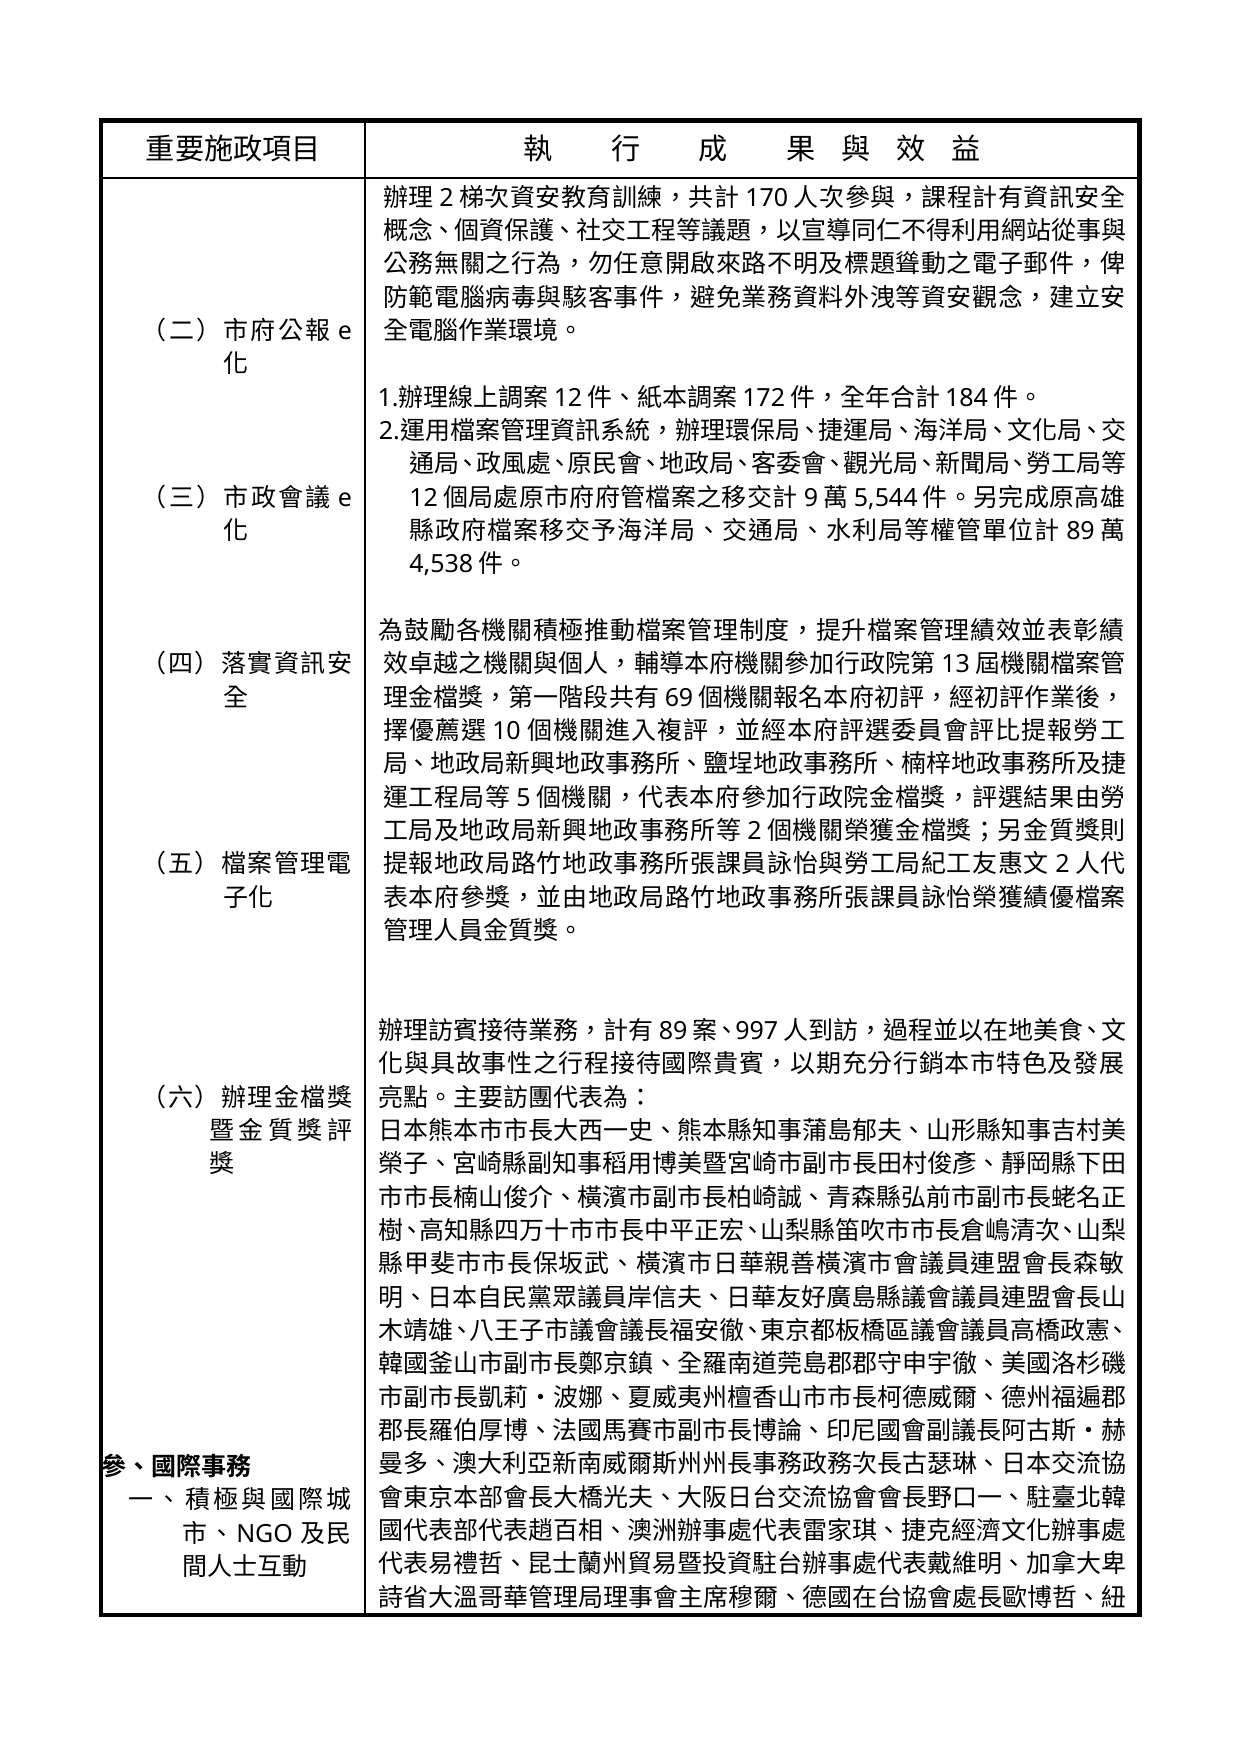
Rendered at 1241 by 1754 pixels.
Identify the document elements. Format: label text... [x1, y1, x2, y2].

table_header 重要施政項目 [103, 123, 364, 177]
table_cell （二）市府公報e化 （三）市政會議e化 （四）落實資訊安全 （五）檔案管理電子化 （六）辦理金檔獎暨金質獎評獎 參、國際事務 一、積極與國際城市、NGO及民間人士互動 [103, 179, 364, 1613]
table_cell 辦理2梯次資安教育訓練，共計170人次參與，課程計有資訊安全概念、個資保護、社交工程等議題，以宣導同仁不得利用網站從事與公務無關之行為，勿任意開啟來路不明及標題聳動之電子郵件，俾防範電腦病毒與駭客事件，避免業務資料外洩等資安觀念，建立安全電腦作業環境。 1.辦理線上調案12件、紙本調案172件，全年合計184件。 2.運用檔案管理資訊系統，辦理環保局、捷運局、海洋局、文化局、交通局、政風處、原民會、地政局、客委會、觀光局、新聞局、勞工局等12個局處原市府府管檔案之移交計9萬5,544件。另完成原高雄縣政府檔案移交予海洋局、交通局、水利局等權管單位計89萬4,538件。 為鼓勵各機關積極推動檔案管理制度，提升檔案管理績效並表彰績效卓越之機關與個人，輔導本府機關參加行政院第13屆機關檔案管理金檔獎，第一階段共有69個機關報名本府初評，經初評作業後，擇優薦選10個機關進入複評，並經本府評選委員會評比提報勞工局、地政局新興地政事務所、鹽埕地政事務所、楠梓地政事務所及捷運工程局等5個機關，代表本府參加行政院金檔獎，評選結果由勞工局及地政局新興地政事務所等2個機關榮獲金檔獎；另金質獎則提報地政局路竹地政事務所張課員詠怡與勞工局紀工友惠文2人代表本府參獎，並由地政局路竹地政事務所張課員詠怡榮獲績優檔案管理人員金質獎。 辦理訪賓接待業務，計有89案、997人到訪，過程並以在地美食、文化與具故事性之行程接待國際貴賓，以期充分行銷本市特色及發展亮點。主要訪團代表為： 日本熊本市市長大西一史、熊本縣知事蒲島郁夫、山形縣知事吉村美榮子、宮崎縣副知事稻用博美暨宮崎市副市長田村俊彥、靜岡縣下田市市長楠山俊介、橫濱市副市長柏崎誠、青森縣弘前市副市長蛯名正樹、高知縣四万十市市長中平正宏、山梨縣笛吹市市長倉嶋清次、山梨縣甲斐市市長保坂武、橫濱市日華親善橫濱市會議員連盟會長森敏明、日本自民黨眾議員岸信夫、日華友好廣島縣議會議員連盟會長山木靖雄、八王子市議會議長福安徹、東京都板橋區議會議員高橋政憲、韓國釜山市副市長鄭京鎮、全羅南道莞島郡郡守申宇徹、美國洛杉磯市副市長凱莉‧波娜、夏威夷州檀香山市市長柯德威爾、德州福遍郡郡長羅伯厚博、法國馬賽市副市長博論、印尼國會副議長阿古斯‧赫曼多、澳大利亞新南威爾斯州州長事務政務次長古瑟琳、日本交流協會東京本部會長大橋光夫、大阪日台交流協會會長野口一、駐臺北韓國代表部代表趙百相、澳洲辦事處代表雷家琪、捷克經濟文化辦事處代表易禮哲、昆士蘭州貿易暨投資駐台辦事處代表戴維明、加拿大卑詩省大溫哥華管理局理事會主席穆爾、德國在台協會處長歐博哲、紐 [366, 179, 1137, 1613]
table_header 執 行 成 果 與 效 益 [366, 123, 1137, 177]
